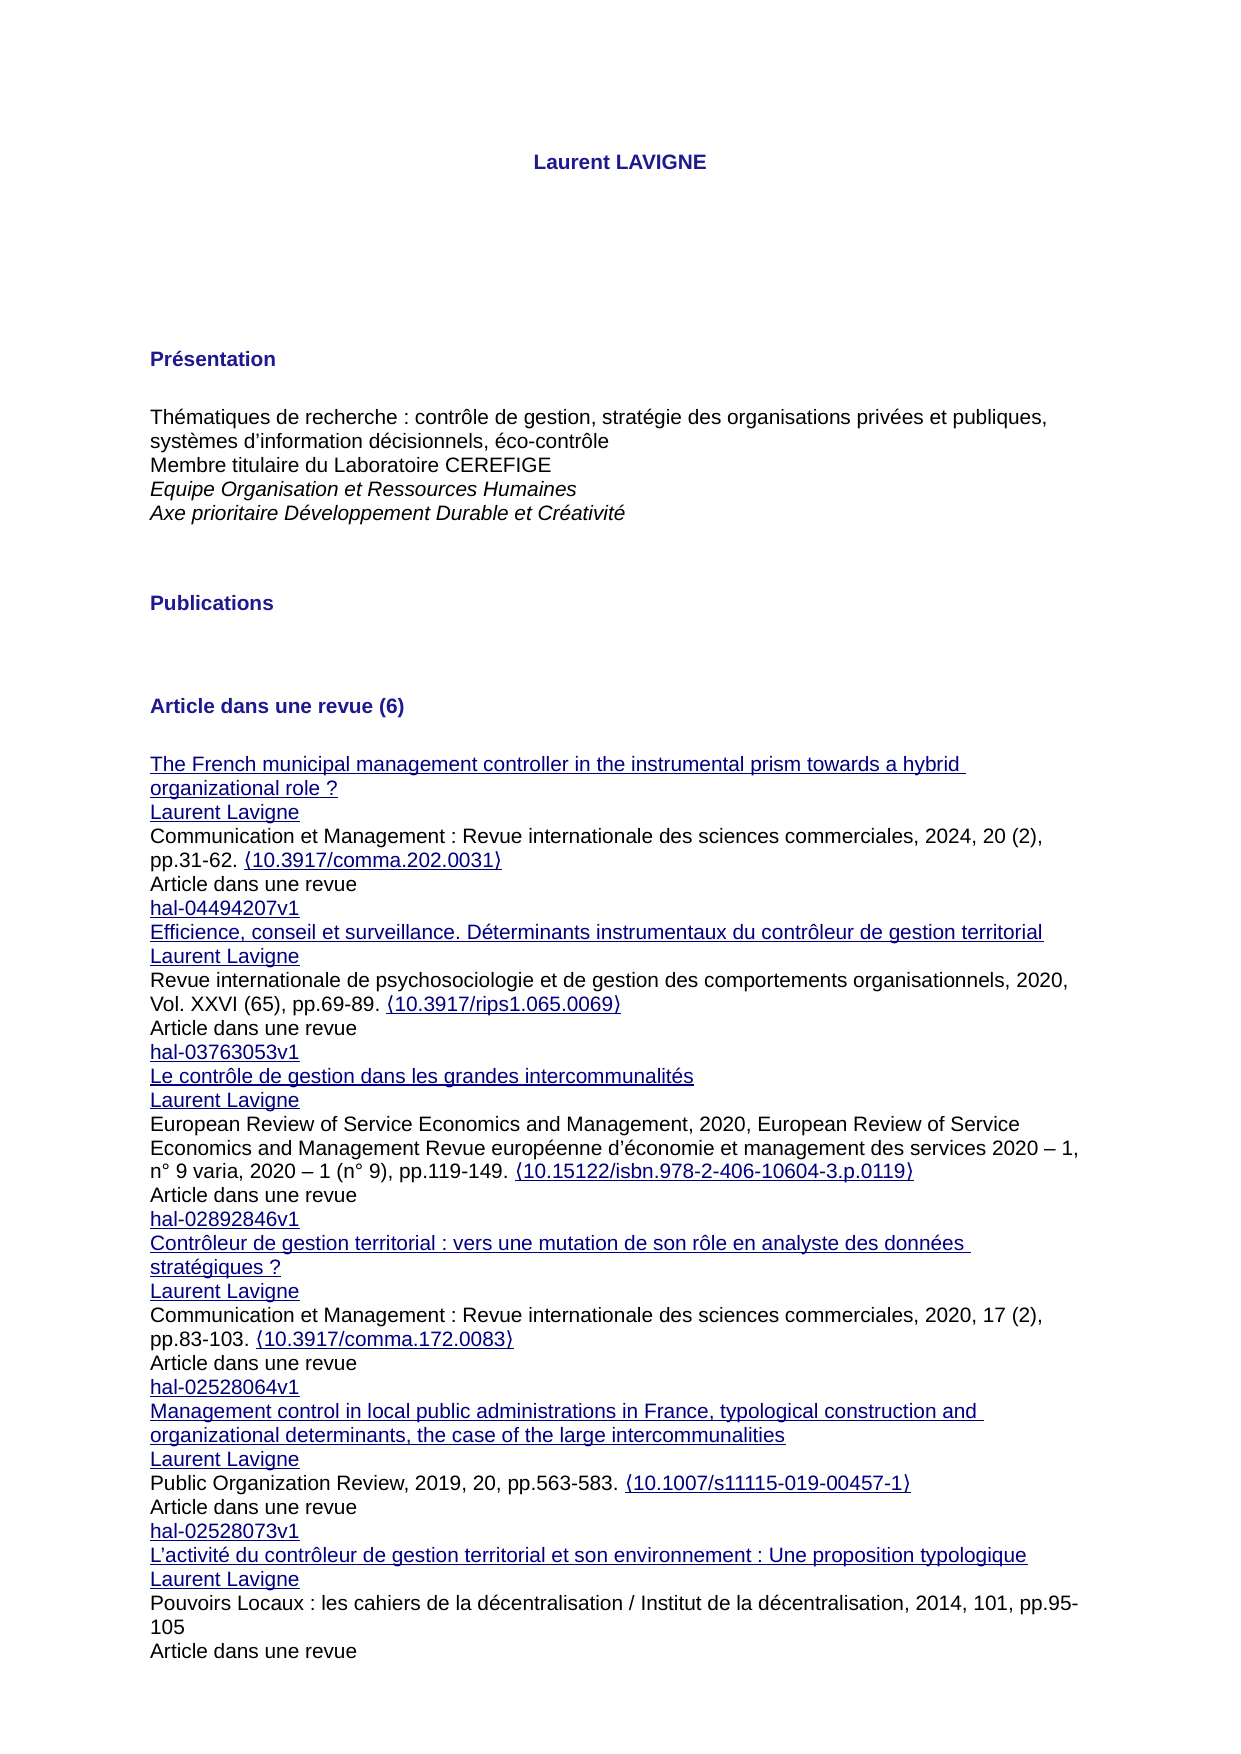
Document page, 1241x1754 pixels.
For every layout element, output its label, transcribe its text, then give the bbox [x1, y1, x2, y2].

table_cell Le contrôle de gestion dans les grandes intercommunalités Laurent Lavigne European Review of Service Economics and Management, 2020, European Review of Service Economics and Management Revue européenne d’économie et management des services 2020 – 1, n° 9 varia, 2020 – 1 (n° 9), pp.119-149. ⟨10.15122/isbn.978-2-406-10604-3.p.0119⟩ Article dans une revue hal-02892846v1 [150, 1064, 1090, 1231]
subtitle Article dans une revue (6) [150, 694, 1090, 718]
text Equipe Organisation et Ressources Humaines [150, 477, 1090, 501]
text Axe prioritaire Développement Durable et Créativité [150, 501, 1090, 525]
text Membre titulaire du Laboratoire CEREFIGE [150, 453, 1090, 477]
table_cell Efficience, conseil et surveillance. Déterminants instrumentaux du contrôleur de gestion territorial Laurent Lavigne Revue internationale de psychosociologie et de gestion des comportements organisationnels, 2020, Vol. XXVI (65), pp.69-89. ⟨10.3917/rips1.065.0069⟩ Article dans une revue hal-03763053v1 [150, 920, 1090, 1063]
text Thématiques de recherche : contrôle de gestion, stratégie des organisations privées et publiques, systèmes d’information décisionnels, éco-contrôle [150, 405, 1090, 453]
table_cell L’activité du contrôleur de gestion territorial et son environnement : Une proposition typologique Laurent Lavigne Pouvoirs Locaux : les cahiers de la décentralisation / Institut de la décentralisation, 2014, 101, pp.95-105 Article dans une revue [150, 1543, 1090, 1662]
table_cell Management control in local public administrations in France, typological construction and organizational determinants, the case of the large intercommunalities Laurent Lavigne Public Organization Review, 2019, 20, pp.563-583. ⟨10.1007/s11115-019-00457-1⟩ Article dans une revue hal-02528073v1 [150, 1399, 1090, 1543]
table_header The French municipal management controller in the instrumental prism towards a hybrid organizational role ? Laurent Lavigne Communication et Management : Revue internationale des sciences commerciales, 2024, 20 (2), pp.31-62. ⟨10.3917/comma.202.0031⟩ Article dans une revue hal-04494207v1 [150, 752, 1090, 920]
subtitle Laurent LAVIGNE [150, 150, 1090, 174]
table_cell Contrôleur de gestion territorial : vers une mutation de son rôle en analyste des données stratégiques ? Laurent Lavigne Communication et Management : Revue internationale des sciences commerciales, 2020, 17 (2), pp.83-103. ⟨10.3917/comma.172.0083⟩ Article dans une revue hal-02528064v1 [150, 1231, 1090, 1399]
subtitle Publications [150, 591, 1090, 614]
subtitle Présentation [150, 347, 1090, 371]
